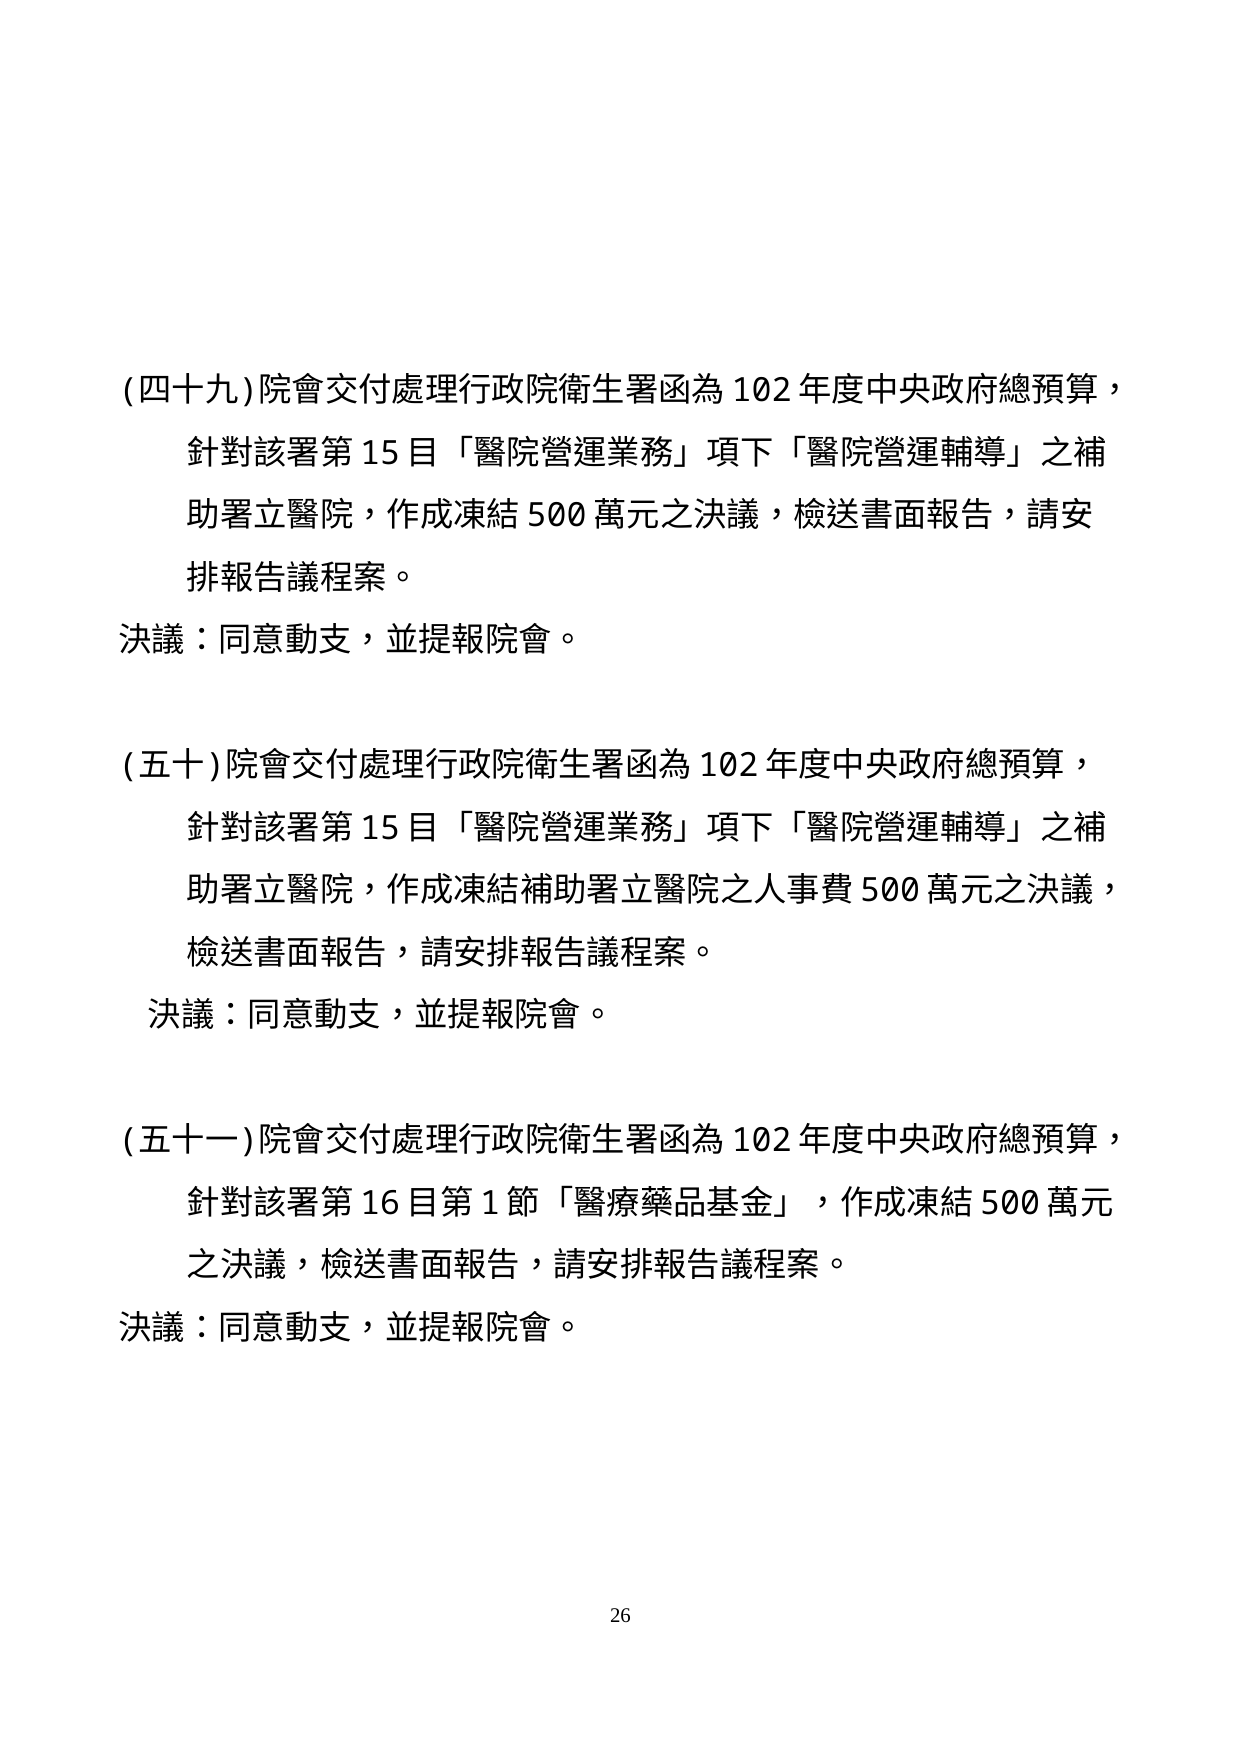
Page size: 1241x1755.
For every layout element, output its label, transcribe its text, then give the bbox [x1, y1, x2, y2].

text 決議：同意動支，並提報院會。 [118, 1283, 1122, 1346]
text 決議：同意動支，並提報院會。 [118, 971, 1122, 1033]
text (五十)院會交付處理行政院衛生署函為102年度中央政府總預算，針對該署第15目「醫院營運業務」項下「醫院營運輔導」之補助署立醫院，作成凍結補助署立醫院之人事費500萬元之決議，檢送書面報告，請安排報告議程案。 [118, 721, 1122, 971]
text (五十一)院會交付處理行政院衛生署函為102年度中央政府總預算，針對該署第16目第1節「醫療藥品基金」，作成凍結500萬元之決議，檢送書面報告，請安排報告議程案。 [118, 1096, 1122, 1283]
text (四十九)院會交付處理行政院衛生署函為102年度中央政府總預算，針對該署第15目「醫院營運業務」項下「醫院營運輔導」之補助署立醫院，作成凍結500萬元之決議，檢送書面報告，請安排報告議程案。 [118, 346, 1122, 596]
text 決議：同意動支，並提報院會。 [118, 596, 1122, 658]
